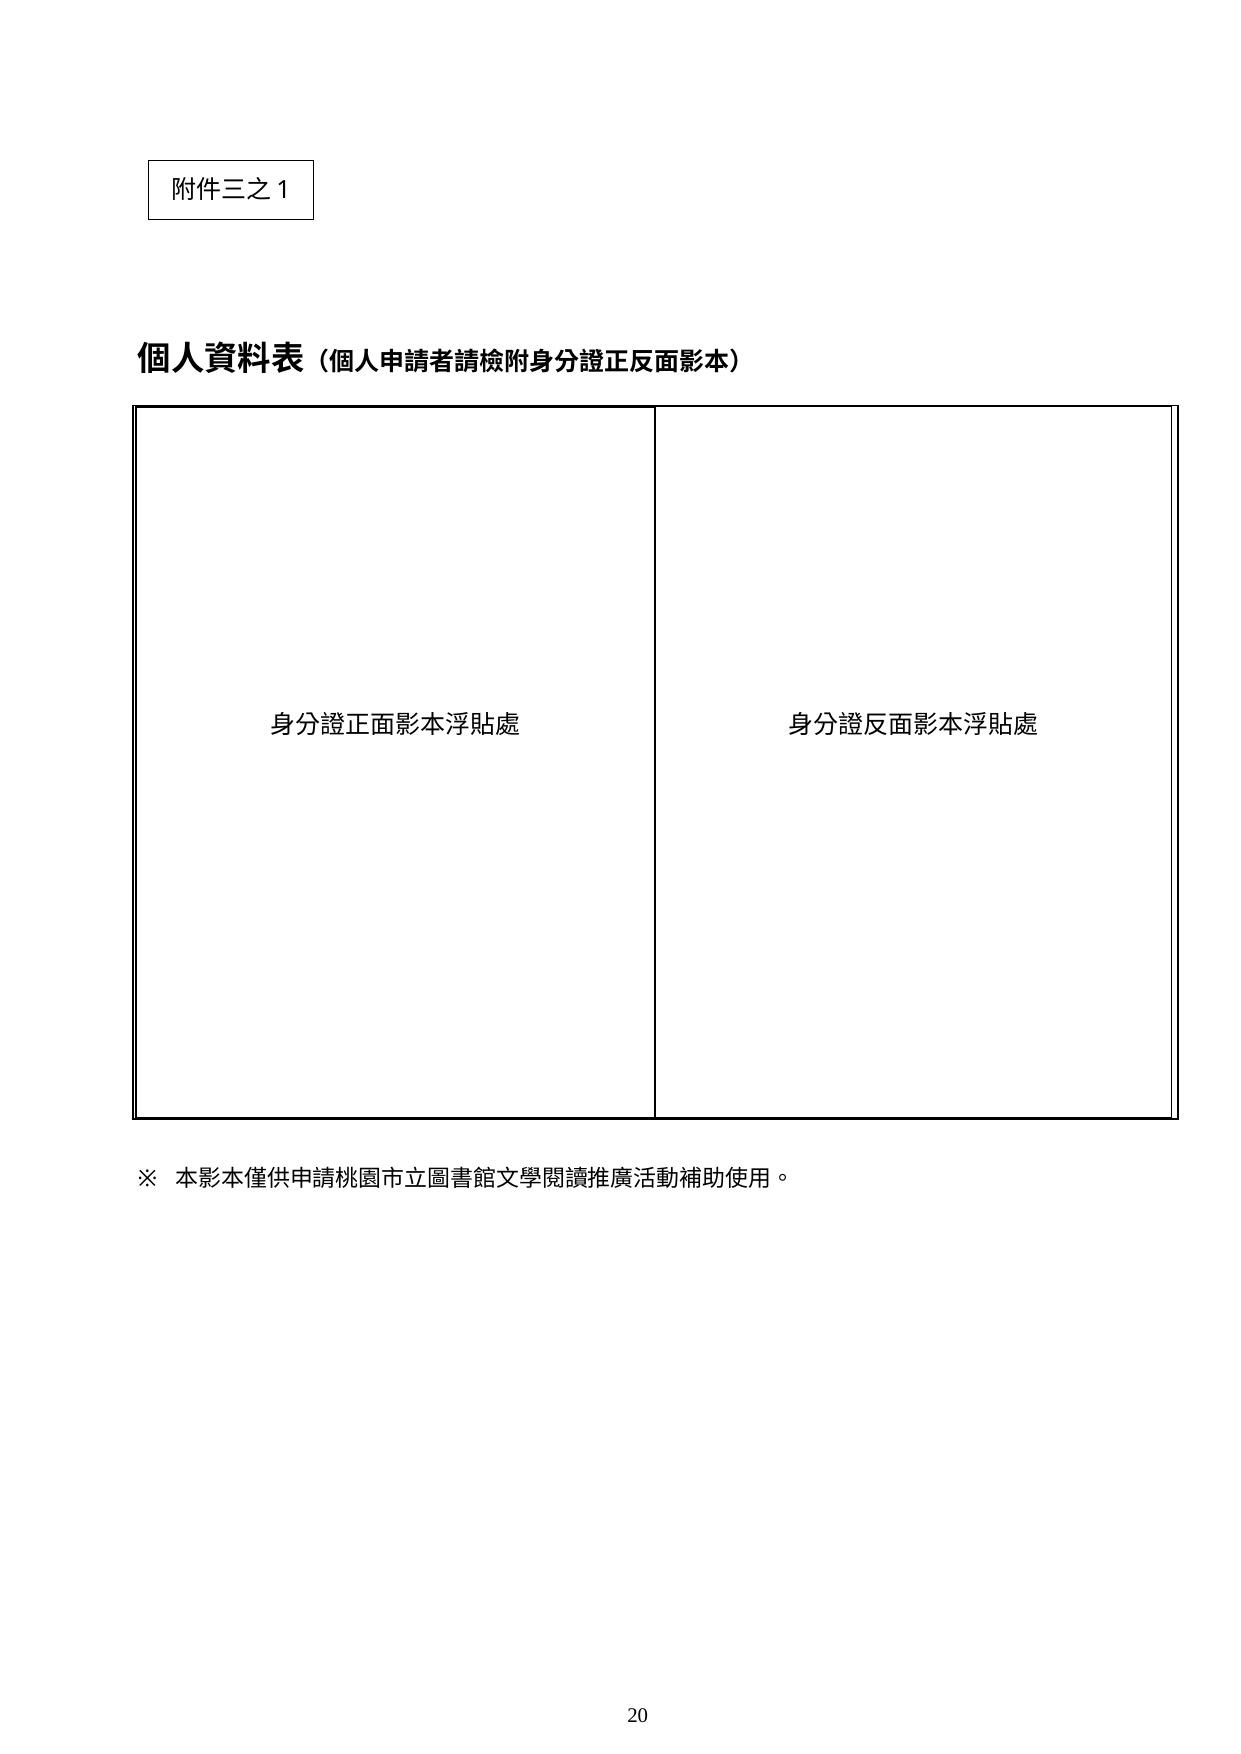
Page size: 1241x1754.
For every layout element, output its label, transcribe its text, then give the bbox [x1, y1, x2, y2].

table_header 身分證正面影本浮貼處 [137, 408, 654, 1117]
table_header 身分證反面影本浮貼處 [656, 407, 1171, 1117]
text 附件三之1 [165, 169, 297, 206]
text 個人資料表（個人申請者請檢附身分證正反面影本） [138, 318, 1137, 393]
list 本影本僅供申請桃園市立圖書館文學閱讀推廣活動補助使用。 [138, 1157, 1137, 1195]
table_header [1172, 406, 1177, 1118]
